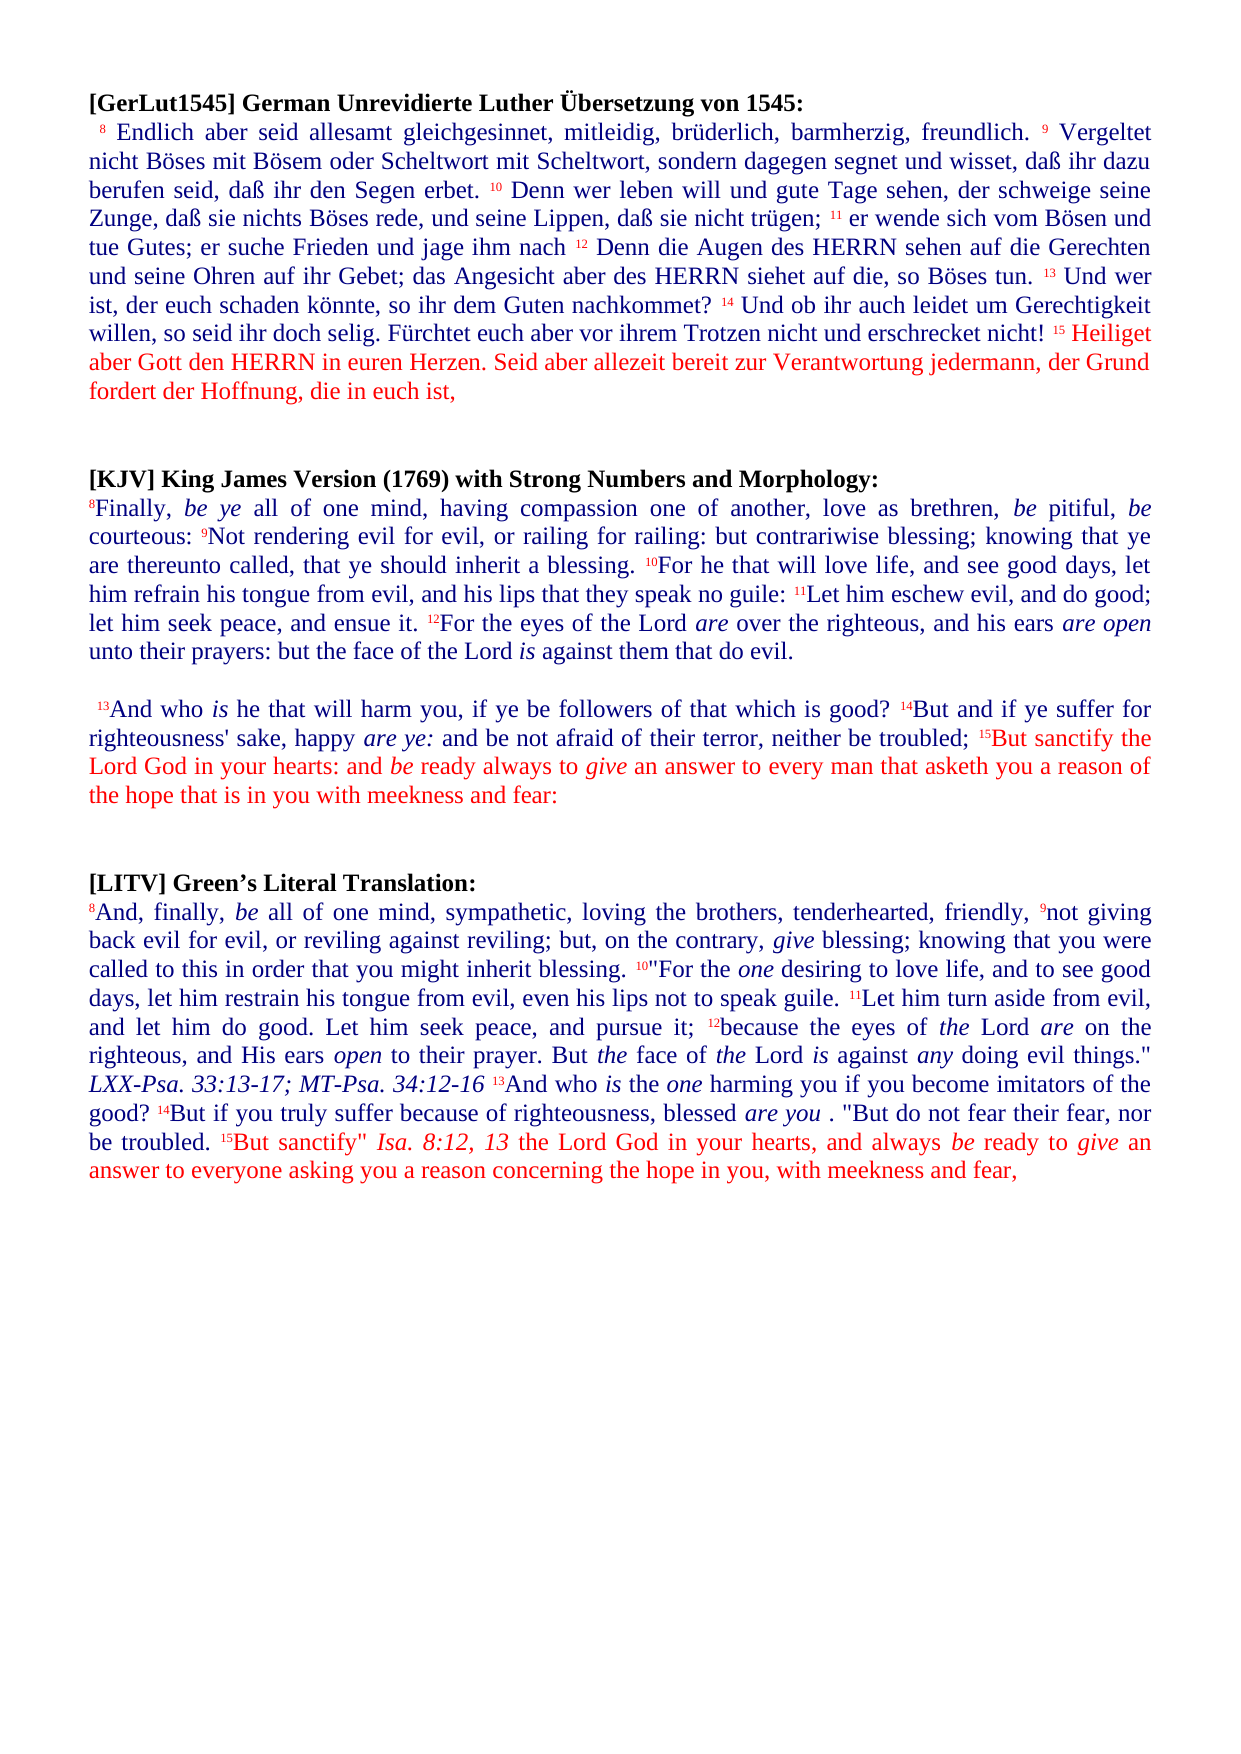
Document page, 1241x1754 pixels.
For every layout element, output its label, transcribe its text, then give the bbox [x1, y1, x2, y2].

text [GerLut1545] German Unrevidierte Luther Übersetzung von 1545: [88, 88, 1152, 117]
text [LITV] Green’s Literal Translation: [88, 868, 1152, 897]
text 8And, finally, be all of one mind, sympathetic, loving the brothers, tenderhearted, friendly, 9not giving back evil for evil, or reviling against reviling; but, on the contrary, give blessing; knowing that you were called to this in order that you might inherit blessing. 10"For the one desiring to love life, and to see good days, let him restrain his tongue from evil, even his lips not to speak guile. 11Let him turn aside from evil, and let him do good. Let him seek peace, and pursue it; 12because the eyes of the Lord are on the righteous, and His ears open to their prayer. But the face of the Lord is against any doing evil things." LXX-Psa. 33:13-17; MT-Psa. 34:12-16 13And who is the one harming you if you become imitators of the good? 14But if you truly suffer because of righteousness, blessed are you . "But do not fear their fear, nor be troubled. 15But sanctify" Isa. 8:12, 13 the Lord God in your hearts, and always be ready to give an answer to everyone asking you a reason concerning the hope in you, with meekness and fear, [88, 897, 1152, 1184]
text 8 Endlich aber seid allesamt gleichgesinnet, mitleidig, brüderlich, barmherzig, freundlich. 9 Vergeltet nicht Böses mit Bösem oder Scheltwort mit Scheltwort, sondern dagegen segnet und wisset, daß ihr dazu berufen seid, daß ihr den Segen erbet. 10 Denn wer leben will und gute Tage sehen, der schweige seine Zunge, daß sie nichts Böses rede, und seine Lippen, daß sie nicht trügen; 11 er wende sich vom Bösen und tue Gutes; er suche Frieden und jage ihm nach 12 Denn die Augen des HERRN sehen auf die Gerechten und seine Ohren auf ihr Gebet; das Angesicht aber des HERRN siehet auf die, so Böses tun. 13 Und wer ist, der euch schaden könnte, so ihr dem Guten nachkommet? 14 Und ob ihr auch leidet um Gerechtigkeit willen, so seid ihr doch selig. Fürchtet euch aber vor ihrem Trotzen nicht und erschrecket nicht! 15 Heiliget aber Gott den HERRN in euren Herzen. Seid aber allezeit bereit zur Verantwortung jedermann, der Grund fordert der Hoffnung, die in euch ist, [88, 117, 1152, 405]
text 13And who is he that will harm you, if ye be followers of that which is good? 14But and if ye suffer for righteousness' sake, happy are ye: and be not afraid of their terror, neither be troubled; 15But sanctify the Lord God in your hearts: and be ready always to give an answer to every man that asketh you a reason of the hope that is in you with meekness and fear: [88, 694, 1152, 809]
text 8Finally, be ye all of one mind, having compassion one of another, love as brethren, be pitiful, be courteous: 9Not rendering evil for evil, or railing for railing: but contrariwise blessing; knowing that ye are thereunto called, that ye should inherit a blessing. 10For he that will love life, and see good days, let him refrain his tongue from evil, and his lips that they speak no guile: 11Let him eschew evil, and do good; let him seek peace, and ensue it. 12For the eyes of the Lord are over the righteous, and his ears are open unto their prayers: but the face of the Lord is against them that do evil. [88, 493, 1152, 665]
text [KJV] King James Version (1769) with Strong Numbers and Morphology: [88, 464, 1152, 493]
